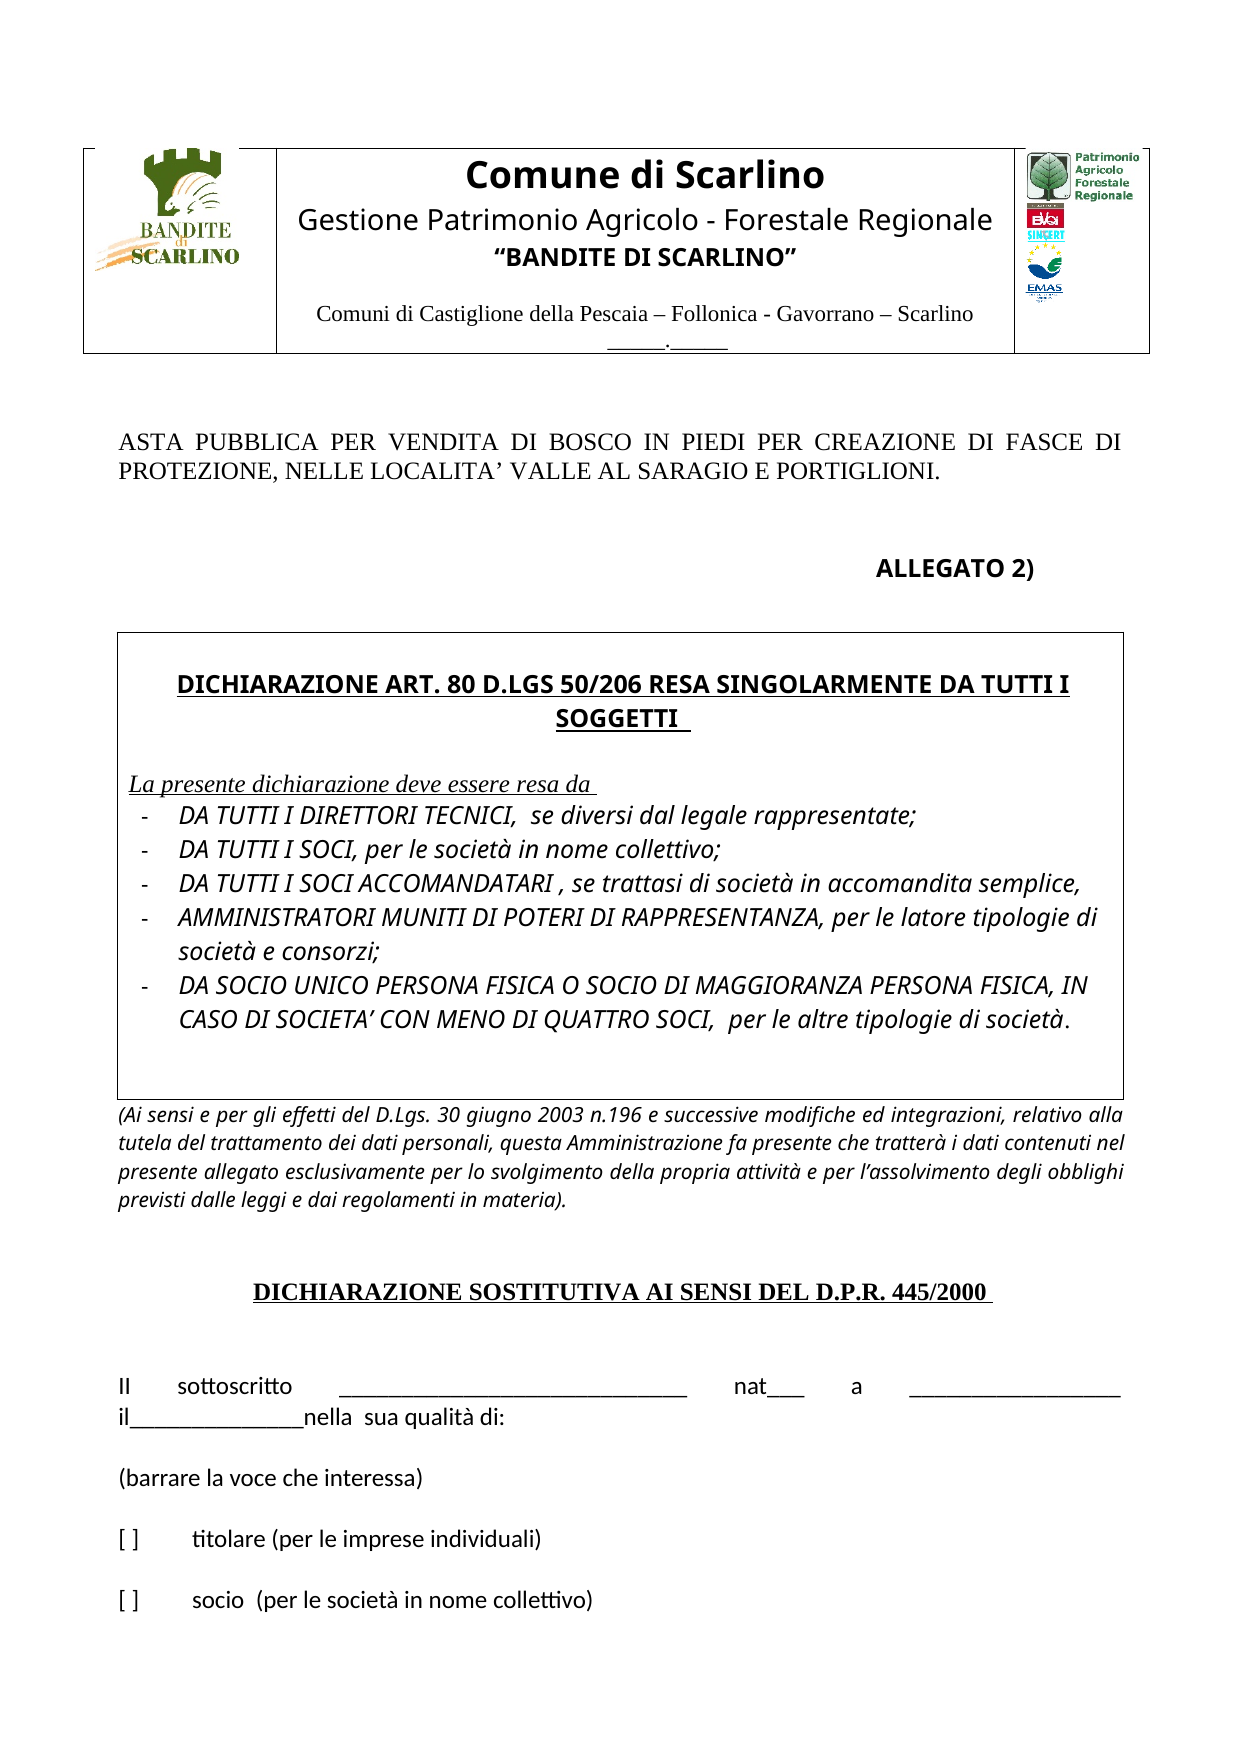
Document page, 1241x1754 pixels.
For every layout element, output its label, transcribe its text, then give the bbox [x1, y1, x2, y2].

text asta pubblica per VENDITA DI BOSCO IN PIEDI PER CREAZIONE DI FASCE DI PROTEZIONE, NELLE LOCALITA’ VALLE AL SARAGIO E PORTIGLIONI. [118, 427, 1122, 485]
text [ ] socio (per le società in nome collettivo) [118, 1584, 1122, 1614]
text [ ] titolare (per le imprese individuali) [118, 1523, 1122, 1553]
text II sottoscritto ____________________________ nat___ a _________________ il______________nella sua qualità di: [118, 1370, 1122, 1431]
table_header DICHIARAZIONE ART. 80 D.LGS 50/206 RESA SINGOLARMENTE DA TUTTI I SOGGETTI La presente dichiarazione deve essere resa da DA TUTTI I DIRETTORI TECNICI, se diversi dal legale rappresentate; DA TUTTI I SOCI, per le società in nome collettivo; DA TUTTI I SOCI ACCOMANDATARI , se trattasi di società in accomandita semplice, AMMINISTRATORI MUNITI DI POTERI DI RAPPRESENTANZA, per le latore tipologie di società e consorzi; DA SOCIO UNICO PERSONA FISICA O SOCIO DI MAGGIORANZA PERSONA FISICA, IN CASO DI SOCIETA’ CON MENO DI QUATTRO SOCI, per le altre tipologie di società. [118, 633, 1123, 1099]
text (barrare la voce che interessa) [118, 1462, 1122, 1492]
text DICHIARAZIONE SOSTITUTIVA AI SENSI DEL D.P.R. 445/2000 [118, 1277, 1128, 1305]
table_header [84, 149, 276, 352]
table_header [1015, 149, 1149, 352]
text ALLEGATO 2) [708, 551, 1122, 585]
table_header Comune di Scarlino Gestione Patrimonio Agricolo - Forestale Regionale “BANDITE DI SCARLINO” Comuni di Castiglione della Pescaia – Follonica - Gavorrano – Scarlino _____._____ [277, 149, 1014, 352]
text (Ai sensi e per gli effetti del D.Lgs. 30 giugno 2003 n.196 e successive modifiche ed integrazioni, relativo alla tutela del trattamento dei dati personali, questa Amministrazione fa presente che tratterà i dati contenuti nel presente allegato esclusivamente per lo svolgimento della propria attività e per l’assolvimento degli obblighi previsti dalle leggi e dai regolamenti in materia). [118, 1100, 1128, 1214]
